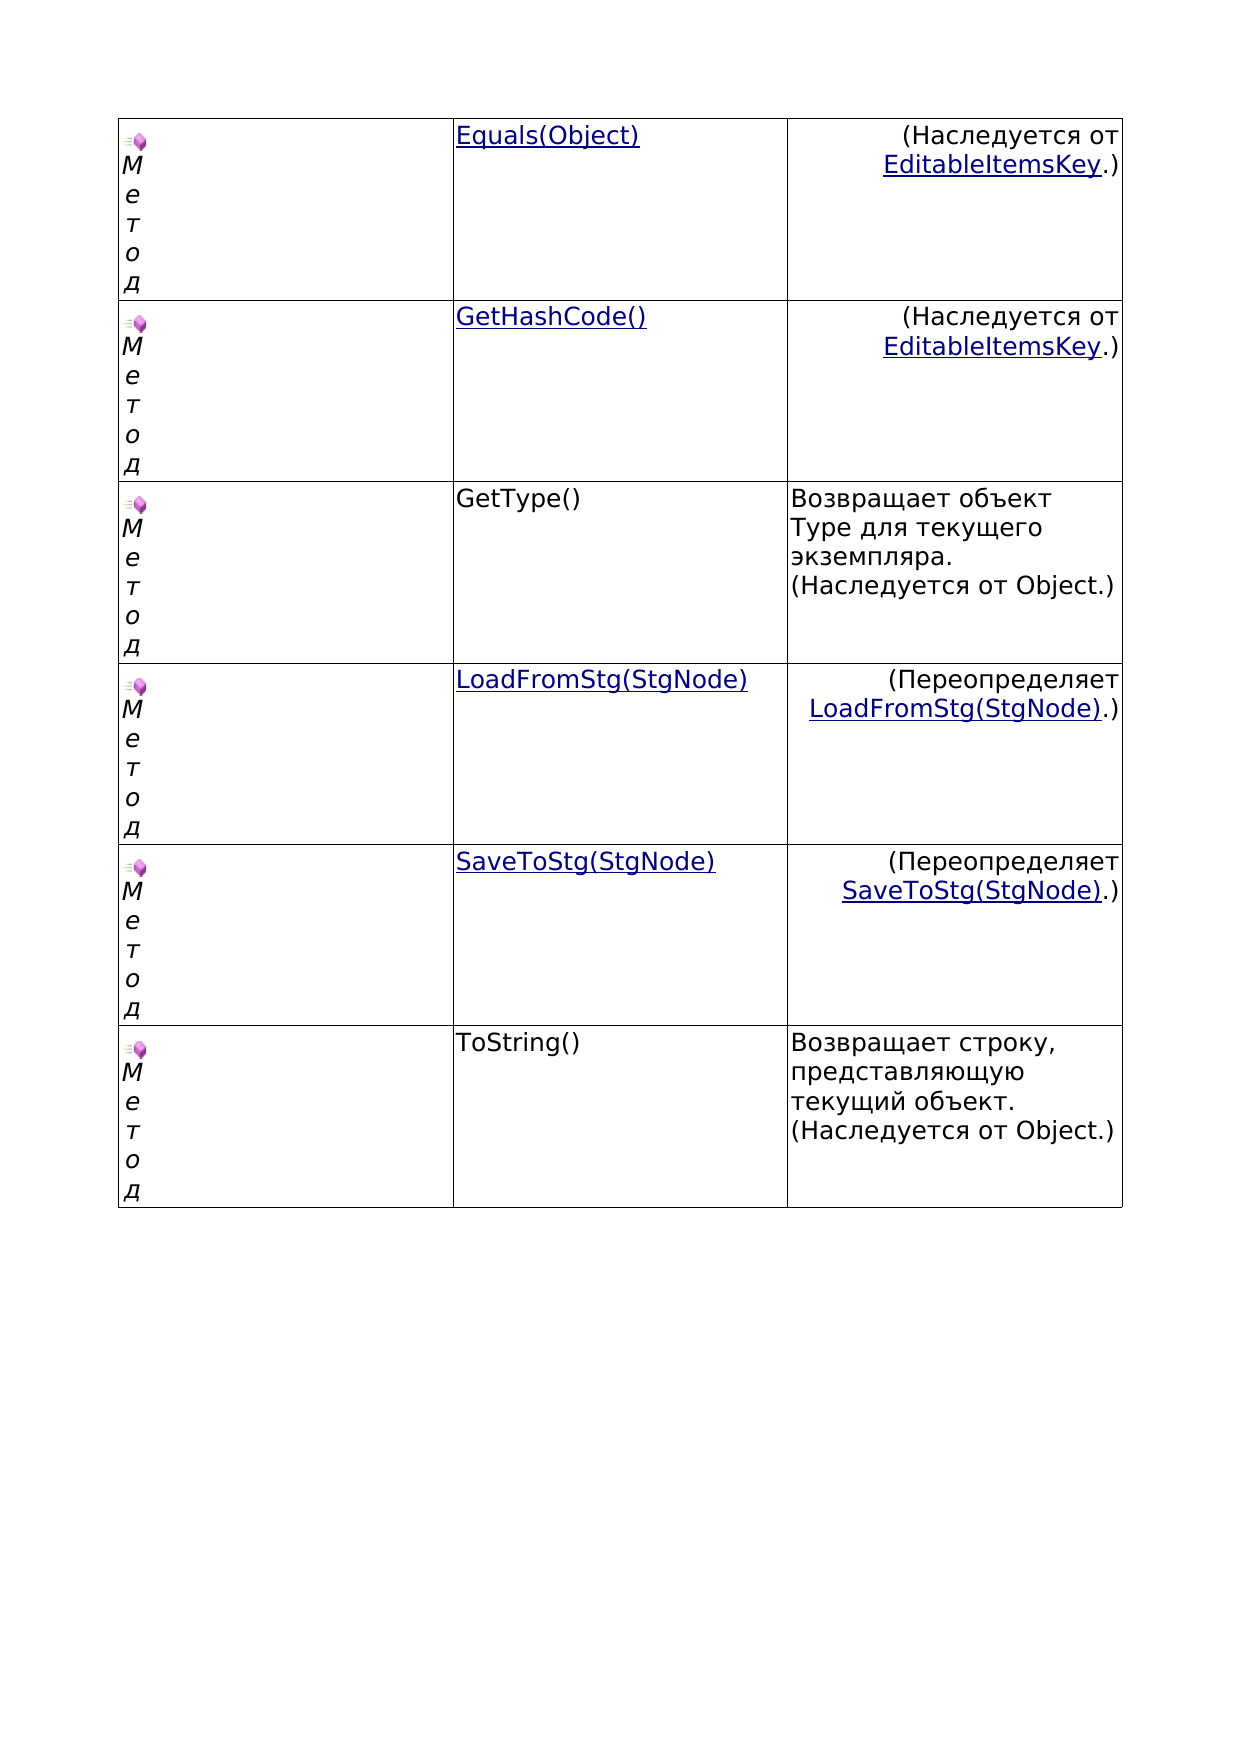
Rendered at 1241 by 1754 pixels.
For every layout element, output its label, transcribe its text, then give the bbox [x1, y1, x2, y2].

table_cell [119, 664, 453, 844]
picture [121, 496, 147, 514]
table_cell ToString() [454, 1026, 787, 1207]
table_cell (Переопределяет LoadFromStg(StgNode).) [788, 664, 1122, 844]
picture [121, 315, 147, 333]
table_cell [119, 1026, 453, 1207]
table_cell Возвращает строку, представляющую текущий объект. (Наследуется от Object.) [788, 1026, 1122, 1207]
table_cell [119, 482, 453, 662]
picture [121, 678, 147, 696]
table_cell Equals(Object) [454, 119, 787, 299]
table_cell LoadFromStg(StgNode) [454, 664, 787, 844]
table_cell SaveToStg(StgNode) [454, 845, 787, 1025]
table_cell [119, 301, 453, 481]
table_cell (Наследуется от EditableItemsKey.) [788, 301, 1122, 481]
table_cell Возвращает объект Type для текущего экземпляра. (Наследуется от Object.) [788, 482, 1122, 662]
table_cell (Наследуется от EditableItemsKey.) [788, 119, 1122, 299]
picture [121, 133, 147, 151]
table_cell GetHashCode() [454, 301, 787, 481]
table_cell (Переопределяет SaveToStg(StgNode).) [788, 845, 1122, 1025]
table_cell GetType() [454, 482, 787, 662]
table_cell [119, 119, 453, 299]
picture [121, 1041, 147, 1059]
picture [121, 859, 147, 877]
table_cell [119, 845, 453, 1025]
